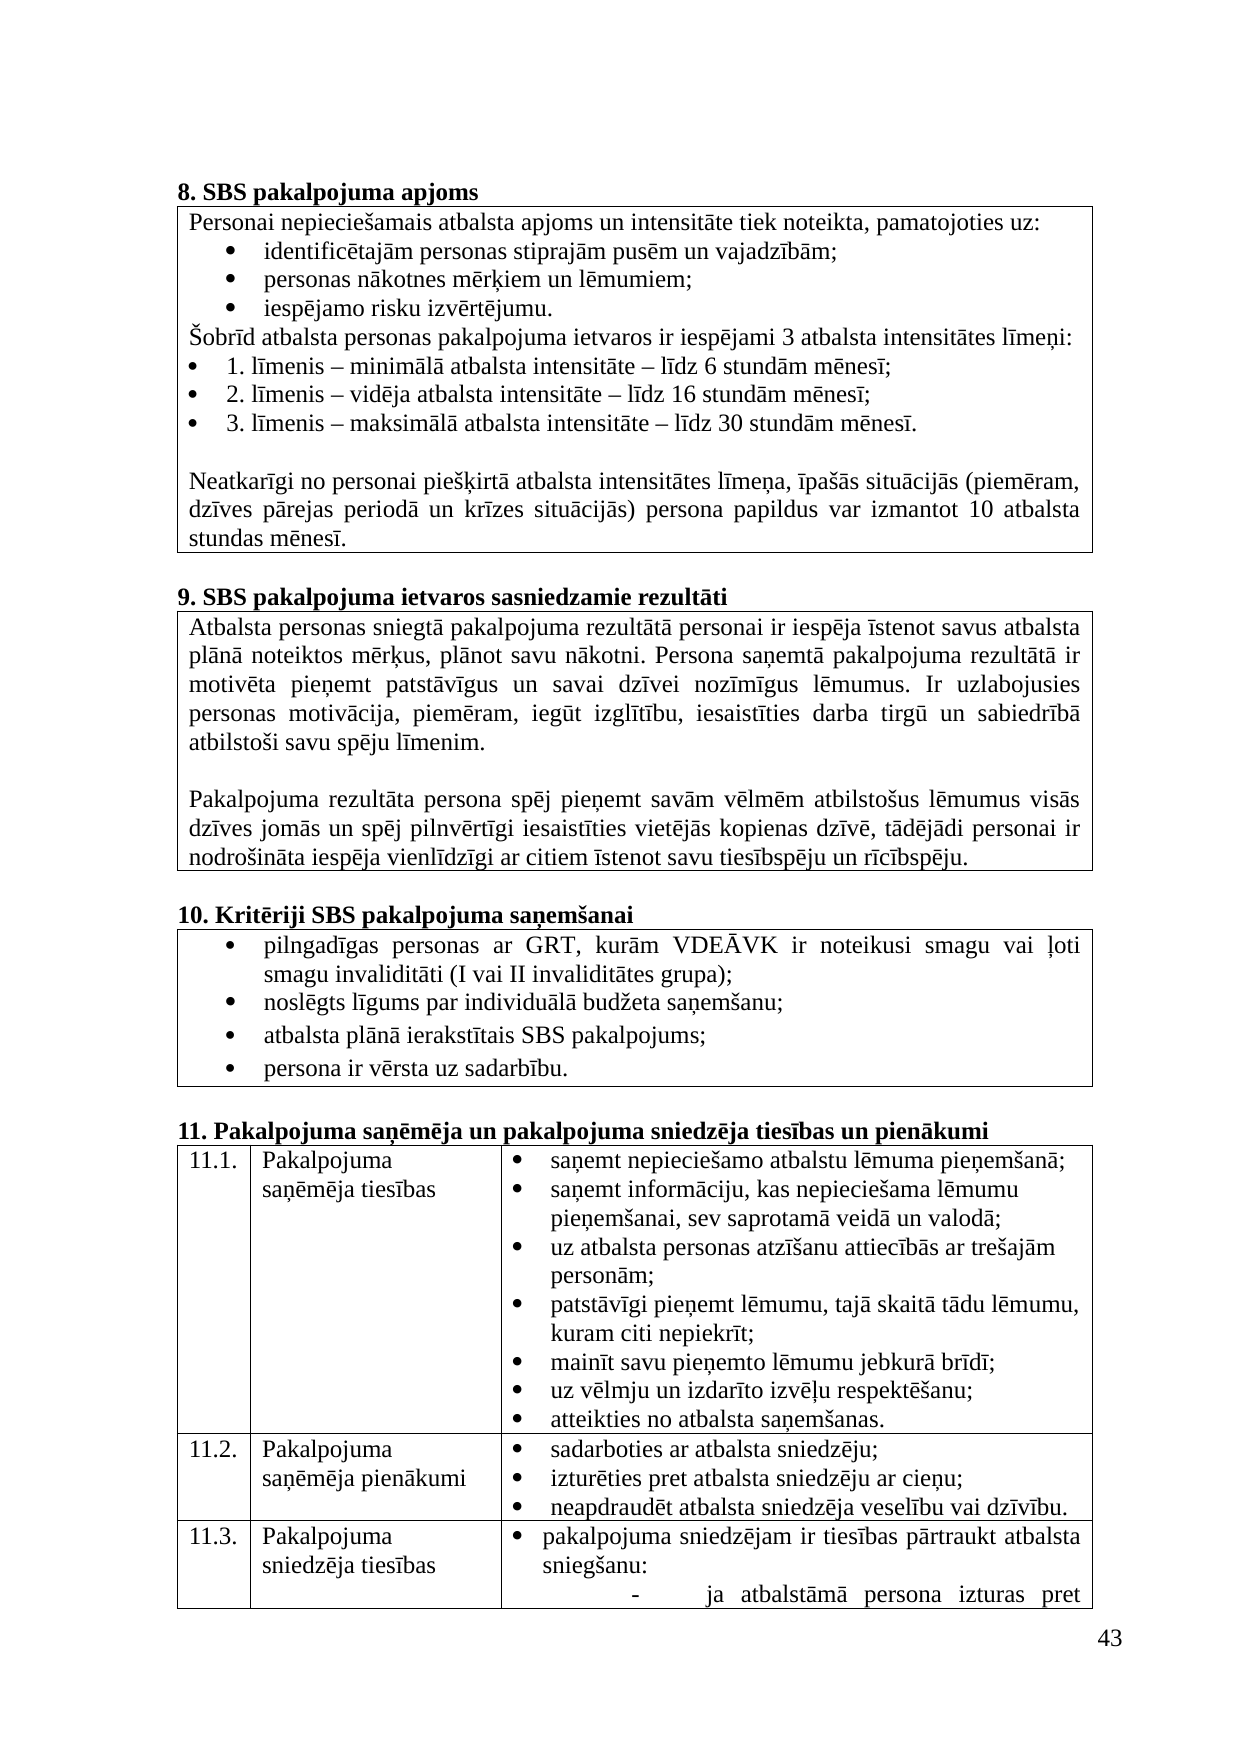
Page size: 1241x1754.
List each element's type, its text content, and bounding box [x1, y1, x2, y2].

table_header saņemt nepieciešamo atbalstu lēmuma pieņemšanā; saņemt informāciju, kas nepieciešama lēmumu pieņemšanai, sev saprotamā veidā un valodā; uz atbalsta personas atzīšanu attiecībās ar trešajām personām; patstāvīgi pieņemt lēmumu, tajā skaitā tādu lēmumu, kuram citi nepiekrīt; mainīt savu pieņemto lēmumu jebkurā brīdī; uz vēlmju un izdarīto izvēļu respektēšanu; atteikties no atbalsta saņemšanas. [502, 1146, 1092, 1433]
table_header pilngadīgas personas ar GRT, kurām VDEĀVK ir noteikusi smagu vai ļoti smagu invaliditāti (I vai II invaliditātes grupa); noslēgts līgums par individuālā budžeta saņemšanu; atbalsta plānā ierakstītais SBS pakalpojums; persona ir vērsta uz sadarbību. [178, 930, 1092, 1086]
table_header Personai nepieciešamais atbalsta apjoms un intensitāte tiek noteikta, pamatojoties uz: identificētajām personas stiprajām pusēm un vajadzībām; personas nākotnes mērķiem un lēmumiem; iespējamo risku izvērtējumu. Šobrīd atbalsta personas pakalpojuma ietvaros ir iespējami 3 atbalsta intensitātes līmeņi: 1. līmenis – minimālā atbalsta intensitāte – līdz 6 stundām mēnesī; 2. līmenis – vidēja atbalsta intensitāte – līdz 16 stundām mēnesī; 3. līmenis – maksimālā atbalsta intensitāte – līdz 30 stundām mēnesī. Neatkarīgi no personai piešķirtā atbalsta intensitātes līmeņa, īpašās situācijās (piemēram, dzīves pārejas periodā un krīzes situācijās) persona papildus var izmantot 10 atbalsta stundas mēnesī. [178, 207, 1092, 552]
text 8. SBS pakalpojuma apjoms [177, 177, 1122, 206]
table_cell sadarboties ar atbalsta sniedzēju; izturēties pret atbalsta sniedzēju ar cieņu; neapdraudēt atbalsta sniedzēja veselību vai dzīvību. [502, 1434, 1092, 1520]
table_cell 11.2. [178, 1434, 250, 1520]
text 9. SBS pakalpojuma ietvaros sasniedzamie rezultāti [177, 582, 1122, 611]
table_cell 11.3. [178, 1521, 250, 1608]
table_header Pakalpojuma saņēmēja tiesības [251, 1146, 501, 1433]
table_cell Pakalpojuma sniedzēja tiesības [251, 1521, 501, 1608]
table_cell Pakalpojuma saņēmēja pienākumi [251, 1434, 501, 1520]
table_cell pakalpojuma sniedzējam ir tiesības pārtraukt atbalsta sniegšanu: ja atbalstāmā persona izturas pret [502, 1521, 1092, 1608]
table_header Atbalsta personas sniegtā pakalpojuma rezultātā personai ir iespēja īstenot savus atbalsta plānā noteiktos mērķus, plānot savu nākotni. Persona saņemtā pakalpojuma rezultātā ir motivēta pieņemt patstāvīgus un savai dzīvei nozīmīgus lēmumus. Ir uzlabojusies personas motivācija, piemēram, iegūt izglītību, iesaistīties darba tirgū un sabiedrībā atbilstoši savu spēju līmenim. Pakalpojuma rezultāta persona spēj pieņemt savām vēlmēm atbilstošus lēmumus visās dzīves jomās un spēj pilnvērtīgi iesaistīties vietējās kopienas dzīvē, tādējādi personai ir nodrošināta iespēja vienlīdzīgi ar citiem īstenot savu tiesībspēju un rīcībspēju. [178, 612, 1092, 870]
text 10. Kritēriji SBS pakalpojuma saņemšanai [177, 900, 1122, 929]
table_header 11.1. [178, 1146, 250, 1433]
text 11. Pakalpojuma saņēmēja un pakalpojuma sniedzēja tiesības un pienākumi [177, 1116, 1122, 1144]
